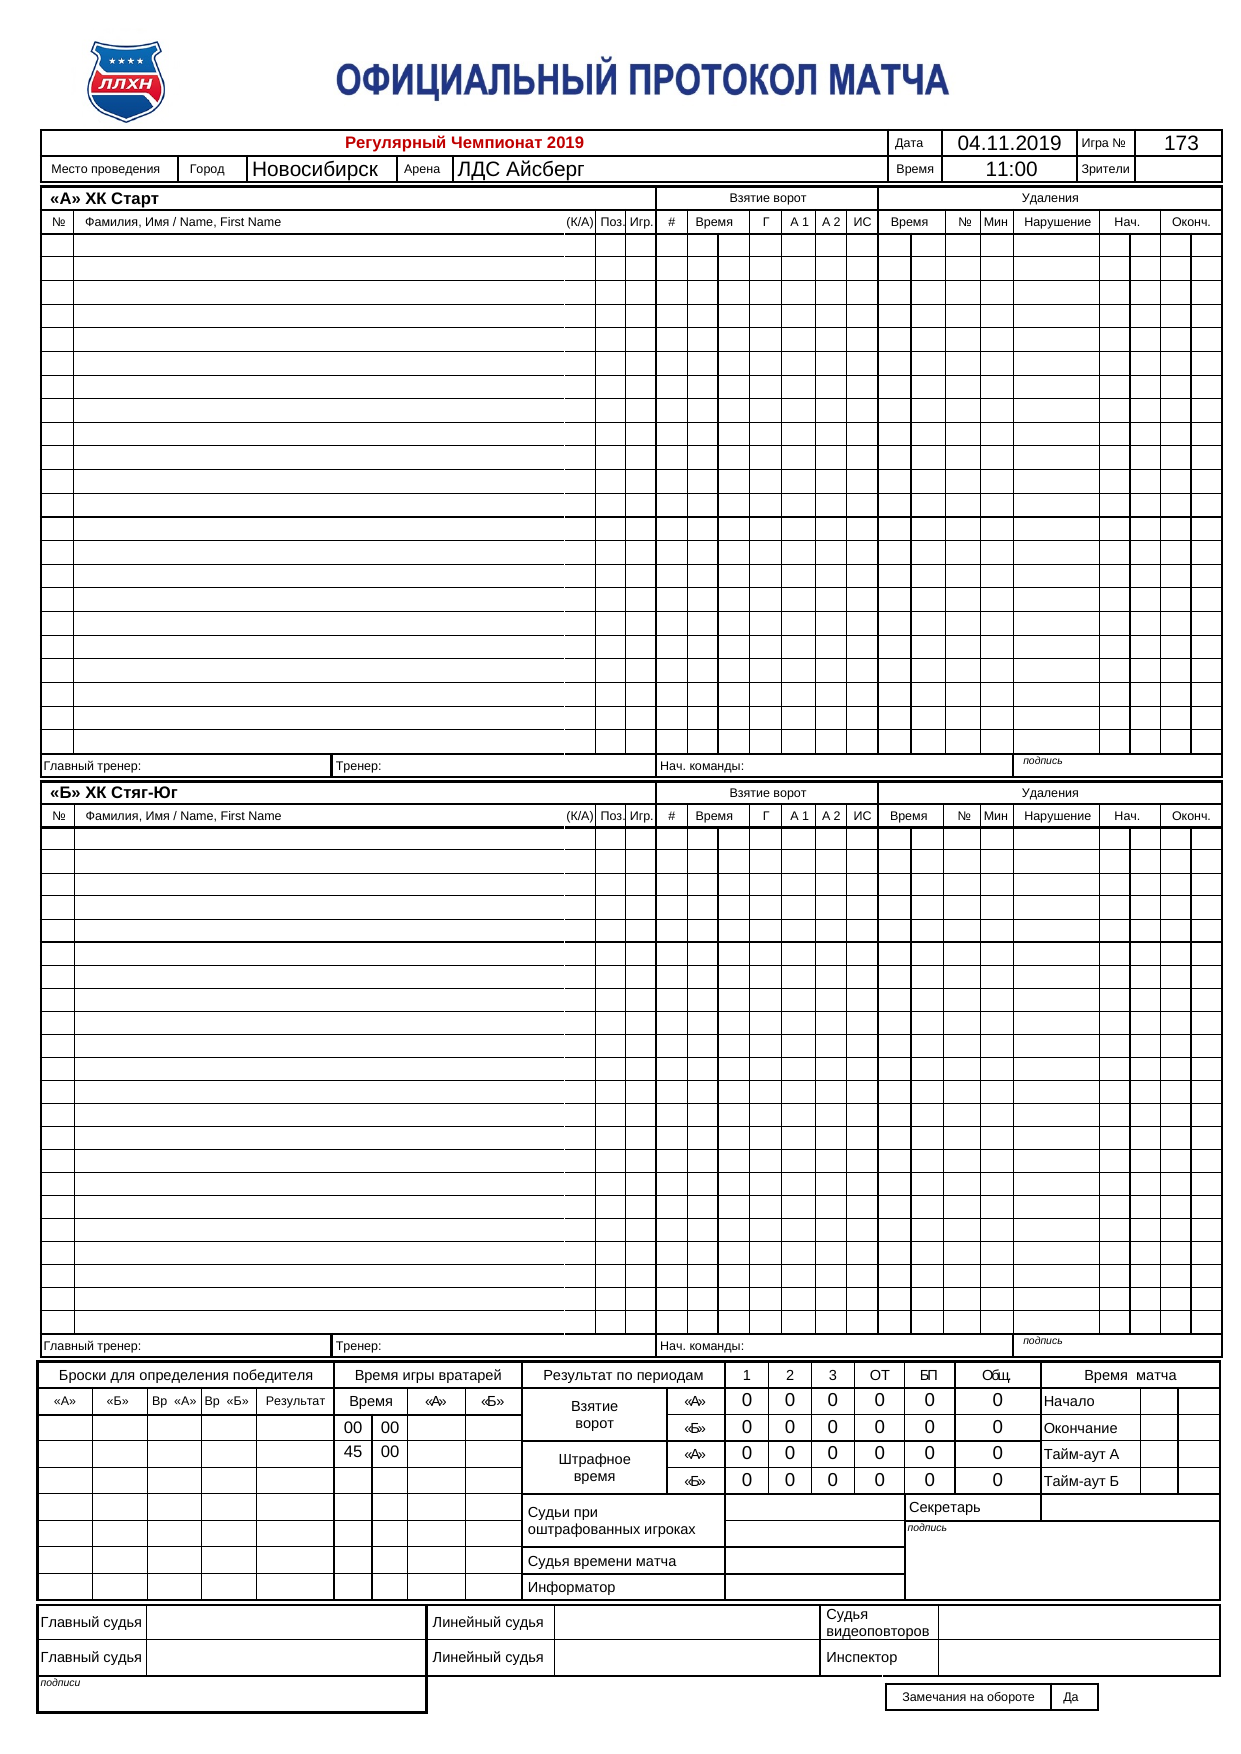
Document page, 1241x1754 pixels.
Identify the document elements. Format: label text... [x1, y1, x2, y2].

table_cell [912, 1012, 943, 1033]
table_cell [981, 829, 1013, 849]
table_cell 0 [769, 1468, 811, 1493]
table_cell [1161, 1104, 1190, 1126]
table_cell Арена [398, 157, 452, 181]
table_cell [719, 588, 749, 611]
table_cell [879, 328, 910, 351]
table_cell [555, 1640, 819, 1675]
table_cell [565, 730, 595, 753]
table_cell [596, 1196, 625, 1218]
table_cell [565, 920, 595, 941]
table_cell Зрители [1078, 157, 1134, 181]
table_cell [981, 683, 1013, 706]
table_cell [816, 943, 846, 964]
table_cell [408, 1494, 465, 1520]
table_cell [75, 1265, 564, 1287]
table_cell [847, 896, 877, 918]
table_cell [879, 1288, 910, 1310]
table_cell [74, 305, 564, 327]
table_cell [1100, 1311, 1129, 1333]
table_cell [74, 446, 564, 469]
table_cell Г [750, 211, 781, 233]
table_cell [626, 1058, 655, 1079]
table_cell [879, 612, 910, 634]
table_cell [1100, 636, 1129, 658]
table_cell [657, 281, 687, 303]
table_cell [750, 636, 781, 658]
table_cell [202, 1468, 256, 1493]
table_cell [879, 683, 910, 706]
table_cell [750, 446, 781, 469]
table_cell [981, 920, 1013, 941]
table_cell [1014, 518, 1099, 540]
table_cell Линейный судья [428, 1606, 554, 1639]
table_cell [1014, 328, 1099, 351]
table_cell [1014, 1104, 1099, 1126]
table_cell [626, 989, 655, 1011]
table_cell [750, 1012, 781, 1033]
table_cell [42, 1150, 74, 1172]
table_cell [1141, 1441, 1177, 1467]
table_cell [565, 1127, 595, 1149]
table_cell [565, 518, 595, 540]
table_cell [750, 966, 781, 987]
table_cell [1161, 328, 1190, 351]
table_cell [688, 850, 717, 872]
table_cell [981, 1012, 1013, 1033]
table_cell [626, 896, 655, 918]
table_cell Игр. [626, 211, 655, 233]
table_cell [565, 829, 595, 849]
table_cell [750, 305, 781, 327]
table_cell [596, 659, 625, 682]
table_cell [912, 565, 945, 587]
table_cell [657, 1173, 687, 1195]
table_cell [847, 1127, 877, 1149]
table_cell [688, 1311, 717, 1333]
table_cell [782, 565, 815, 587]
table_cell [1014, 966, 1099, 987]
table_cell Фамилия, Имя / Name, First Name [75, 805, 565, 826]
table_header «Б» ХК Стяг-Юг [42, 783, 655, 803]
table_cell [42, 281, 73, 303]
table_cell [1161, 1196, 1190, 1218]
table_cell [202, 1441, 256, 1467]
table_cell [750, 328, 781, 351]
table_cell [1179, 1389, 1219, 1413]
table_cell [1131, 1058, 1160, 1079]
table_cell [1014, 1265, 1099, 1287]
table_cell [847, 730, 877, 753]
table_cell [1192, 1196, 1221, 1218]
table_cell ЛДС Айсберг [454, 157, 887, 181]
table_cell (К/А) [565, 805, 595, 826]
table_cell [1161, 494, 1190, 516]
table_cell [565, 1219, 595, 1241]
table_cell [719, 1288, 749, 1310]
table_cell [565, 1265, 595, 1287]
table_cell [782, 423, 815, 445]
table_cell [373, 1521, 407, 1546]
table_cell [688, 636, 717, 658]
table_cell [565, 612, 595, 634]
table_cell [1100, 1127, 1129, 1149]
table_cell [816, 1219, 846, 1241]
table_cell [565, 235, 595, 256]
table_cell [75, 1012, 564, 1033]
table_cell [847, 1035, 877, 1057]
table_cell [657, 989, 687, 1011]
table_cell [847, 829, 877, 849]
table_cell [1131, 257, 1160, 280]
table_cell [1131, 470, 1160, 493]
table_cell [688, 1173, 717, 1195]
table_cell [912, 989, 943, 1011]
table_cell [1192, 943, 1221, 964]
table_cell «Б» [668, 1415, 724, 1440]
table_cell [1100, 494, 1129, 516]
table_cell Г [750, 805, 781, 826]
table_cell [782, 257, 815, 280]
table_cell [946, 257, 980, 280]
table_cell Нарушение [1014, 211, 1099, 233]
table_cell [688, 1242, 717, 1264]
table_cell [981, 1035, 1013, 1057]
table_cell [981, 636, 1013, 658]
table_cell [42, 1127, 74, 1149]
table_cell [816, 1081, 846, 1103]
table_cell [1131, 376, 1160, 398]
table_cell [1131, 1196, 1160, 1218]
table_cell [1100, 989, 1129, 1011]
table_cell [719, 281, 749, 303]
table_cell [981, 1219, 1013, 1241]
table_cell [816, 1173, 846, 1195]
table_cell [1131, 352, 1160, 374]
table_cell [782, 328, 815, 351]
table_cell 0 [855, 1415, 904, 1440]
table_cell [596, 989, 625, 1011]
table_cell [42, 989, 74, 1011]
table_cell [847, 1311, 877, 1333]
table_cell [42, 423, 73, 445]
table_cell [74, 636, 564, 658]
table_cell [912, 1288, 943, 1310]
table_cell [750, 399, 781, 422]
table_header Взятие ворот [657, 783, 877, 803]
table_cell [944, 1127, 980, 1149]
table_cell [688, 1219, 717, 1241]
table_cell [879, 399, 910, 422]
table_cell [847, 235, 877, 256]
table_cell [688, 565, 717, 587]
table_cell [74, 730, 564, 753]
table_cell [408, 1441, 465, 1467]
table_cell [93, 1547, 147, 1573]
table_cell [1161, 636, 1190, 658]
table_cell [626, 376, 655, 398]
table_cell [1192, 1265, 1221, 1287]
table_cell [565, 1081, 595, 1103]
table_cell «А» [408, 1389, 465, 1413]
table_cell [719, 1127, 749, 1149]
table_cell [626, 920, 655, 941]
table_cell [847, 920, 877, 941]
table_cell [688, 257, 717, 280]
table_cell Мин [981, 211, 1013, 233]
table_cell [946, 707, 980, 729]
table_cell [42, 612, 73, 634]
table_cell [782, 730, 815, 753]
table_cell [257, 1574, 333, 1599]
table_cell [750, 1219, 781, 1241]
table_cell [1192, 494, 1221, 516]
table_cell [1161, 305, 1190, 327]
table_cell [42, 659, 73, 682]
table_cell [39, 1416, 92, 1440]
table_cell [688, 446, 717, 469]
table_header 1 [726, 1363, 768, 1387]
table_cell [944, 1081, 980, 1103]
table_cell [1192, 1311, 1221, 1333]
table_cell [816, 683, 846, 706]
table_cell [750, 423, 781, 445]
table_cell Информатор [523, 1575, 724, 1599]
table_cell [1179, 1415, 1219, 1440]
table_cell [750, 518, 781, 540]
table_cell [1014, 1288, 1099, 1310]
table_cell [750, 1173, 781, 1195]
table_cell [596, 966, 625, 987]
table_cell [782, 470, 815, 493]
table_cell [688, 989, 717, 1011]
table_cell [1192, 470, 1221, 493]
table_cell [1014, 943, 1099, 964]
table_cell [847, 565, 877, 587]
table_cell [879, 1219, 910, 1241]
table_cell [816, 257, 846, 280]
table_cell [39, 1521, 92, 1546]
table_cell 0 [905, 1389, 954, 1413]
table_cell [1192, 423, 1221, 445]
table_cell [688, 1196, 717, 1218]
table_cell [1131, 966, 1160, 987]
table_cell [1161, 1288, 1190, 1310]
table_cell 00 [373, 1441, 407, 1467]
table_cell [1161, 1012, 1190, 1033]
table_cell [750, 1058, 781, 1079]
table_cell 0 [855, 1389, 904, 1413]
table_cell [981, 1058, 1013, 1079]
table_cell [719, 1104, 749, 1126]
table_cell Фамилия, Имя / Name, First Name [74, 211, 565, 233]
table_cell [782, 518, 815, 540]
table_cell «А» [668, 1389, 724, 1413]
table_cell [750, 257, 781, 280]
table_cell [1014, 565, 1099, 587]
table_cell [42, 352, 73, 374]
table_cell [946, 376, 980, 398]
table_cell [782, 494, 815, 516]
table_cell [1131, 874, 1160, 895]
table_cell [1192, 874, 1221, 895]
table_cell [1192, 352, 1221, 374]
table_cell [1014, 376, 1099, 398]
table_cell [657, 850, 687, 872]
table_cell [782, 1219, 815, 1241]
table_cell [657, 376, 687, 398]
table_cell [1100, 1219, 1129, 1241]
table_cell [1014, 707, 1099, 729]
table_cell [750, 659, 781, 682]
table_cell [912, 1196, 943, 1218]
table_cell [565, 1104, 595, 1126]
table_cell [257, 1416, 333, 1440]
table_cell [912, 1081, 943, 1103]
table_cell № [42, 805, 74, 826]
table_cell А 1 [782, 211, 815, 233]
table_cell «А» [668, 1442, 724, 1467]
table_cell [719, 896, 749, 918]
table_cell [1161, 257, 1190, 280]
table_cell [912, 446, 945, 469]
table_cell [719, 966, 749, 987]
table_cell [596, 1219, 625, 1241]
table_cell [912, 1104, 943, 1126]
table_cell Время [335, 1389, 407, 1413]
table_cell [816, 352, 846, 374]
table_cell [879, 989, 910, 1011]
table_cell [1161, 423, 1190, 445]
table_cell [1100, 1288, 1129, 1310]
table_cell [782, 966, 815, 987]
table_cell [1131, 399, 1160, 422]
table_cell [42, 850, 74, 872]
table_cell [74, 707, 564, 729]
table_cell [1192, 1012, 1221, 1033]
table_cell [944, 1242, 980, 1264]
table_cell [335, 1494, 371, 1520]
table_cell [719, 1219, 749, 1241]
table_cell 0 [726, 1415, 768, 1440]
table_cell [981, 1173, 1013, 1195]
table_cell [1014, 423, 1099, 445]
table_header Да [1052, 1685, 1097, 1709]
table_cell [782, 376, 815, 398]
table_cell 0 [812, 1442, 854, 1467]
table_cell [596, 1242, 625, 1264]
table_cell [75, 943, 564, 964]
table_cell [944, 1104, 980, 1126]
table_cell [75, 920, 564, 941]
table_cell [879, 376, 910, 398]
table_cell [1131, 1242, 1160, 1264]
table_cell [1014, 896, 1099, 918]
table_cell [1100, 707, 1129, 729]
table_cell [626, 1265, 655, 1287]
table_cell [42, 470, 73, 493]
table_cell [1192, 588, 1221, 611]
table_cell [1100, 518, 1129, 540]
table_cell [750, 470, 781, 493]
table_cell [782, 541, 815, 564]
table_cell [879, 1127, 910, 1149]
table_cell [944, 874, 980, 895]
table_cell [39, 1441, 92, 1467]
table_cell № [946, 211, 980, 233]
table_header Броски для определения победителя [39, 1363, 333, 1387]
table_cell [912, 1127, 943, 1149]
table_cell [596, 943, 625, 964]
table_cell ИС [847, 805, 877, 826]
table_cell [879, 1242, 910, 1264]
table_cell А 1 [782, 805, 815, 826]
table_cell [596, 518, 625, 540]
table_cell [74, 470, 564, 493]
table_cell Нач. команды: [657, 1335, 1012, 1356]
table_cell [750, 989, 781, 1011]
table_cell [719, 612, 749, 634]
table_cell [42, 1288, 74, 1310]
table_cell [981, 470, 1013, 493]
table_cell [946, 281, 980, 303]
table_cell [202, 1547, 256, 1573]
table_cell [1100, 896, 1129, 918]
table_cell [912, 235, 945, 256]
table_cell [565, 966, 595, 987]
table_cell [74, 518, 564, 540]
table_cell [719, 257, 749, 280]
table_cell [782, 612, 815, 634]
table_cell [1100, 1012, 1129, 1033]
table_cell [596, 896, 625, 918]
table_cell [1161, 874, 1190, 895]
table_cell [1141, 1389, 1177, 1413]
table_cell [657, 235, 687, 256]
table_cell [981, 1104, 1013, 1126]
table_cell [565, 541, 595, 564]
table_cell [596, 1173, 625, 1195]
table_cell Время [688, 805, 749, 826]
table_cell [816, 446, 846, 469]
table_cell [565, 1150, 595, 1172]
table_cell [847, 1196, 877, 1218]
table_cell [879, 352, 910, 374]
table_cell [847, 1173, 877, 1195]
table_cell [1192, 636, 1221, 658]
table_cell [657, 1104, 687, 1126]
table_cell [626, 328, 655, 351]
table_cell [335, 1521, 371, 1546]
table_cell [657, 730, 687, 753]
table_cell [1192, 305, 1221, 327]
table_cell [816, 565, 846, 587]
table_cell [719, 850, 749, 872]
table_cell [466, 1494, 521, 1520]
table_cell [847, 305, 877, 327]
table_cell [75, 1127, 564, 1149]
table_cell [719, 376, 749, 398]
table_cell [879, 874, 910, 895]
table_cell 0 [769, 1389, 811, 1413]
table_cell [657, 1035, 687, 1057]
table_cell [719, 920, 749, 941]
table_cell [596, 1104, 625, 1126]
table_cell [335, 1468, 371, 1493]
table_cell [1100, 1173, 1129, 1195]
table_cell [688, 1265, 717, 1287]
table_cell Нач. команды: [657, 755, 1012, 776]
table_cell [981, 588, 1013, 611]
table_cell [981, 257, 1013, 280]
table_cell [879, 470, 910, 493]
table_cell [626, 1104, 655, 1126]
table_cell [626, 446, 655, 469]
table_cell [879, 966, 910, 987]
table_cell [750, 1265, 781, 1287]
table_cell [657, 966, 687, 987]
table_cell [1192, 518, 1221, 540]
table_cell [1192, 281, 1221, 303]
table_cell [750, 1035, 781, 1057]
table_cell [912, 1242, 943, 1264]
table_cell [657, 1219, 687, 1241]
table_cell [75, 1242, 564, 1264]
table_cell [782, 1288, 815, 1310]
table_cell [847, 1150, 877, 1172]
table_cell [466, 1416, 521, 1440]
table_cell [750, 1127, 781, 1149]
table_cell [565, 1242, 595, 1264]
table_cell [75, 850, 564, 872]
table_cell [1161, 446, 1190, 469]
table_cell [74, 399, 564, 422]
table_cell [1161, 235, 1190, 256]
table_cell [596, 328, 625, 351]
table_cell [657, 829, 687, 849]
table_cell [466, 1574, 521, 1599]
table_cell [1131, 850, 1160, 872]
table_cell [626, 612, 655, 634]
table_cell [816, 989, 846, 1011]
table_cell [1131, 943, 1160, 964]
table_cell [1192, 257, 1221, 280]
table_cell Штрафное время [523, 1442, 666, 1493]
table_cell [1014, 1150, 1099, 1172]
table_cell [565, 399, 595, 422]
table_cell [42, 920, 74, 941]
table_cell [565, 683, 595, 706]
table_cell [93, 1468, 147, 1493]
table_cell 00 [335, 1416, 371, 1440]
table_cell [719, 1081, 749, 1103]
table_cell 0 [855, 1442, 904, 1467]
table_cell [1131, 281, 1160, 303]
table_cell [847, 874, 877, 895]
table_cell [1131, 1288, 1160, 1310]
table_cell [912, 829, 943, 849]
table_cell [688, 707, 717, 729]
table_cell А 2 [816, 805, 846, 826]
table_cell [816, 518, 846, 540]
table_cell «А» [39, 1389, 92, 1413]
table_cell [1100, 446, 1129, 469]
table_cell [202, 1521, 256, 1546]
table_cell [782, 1265, 815, 1287]
table_cell [750, 1104, 781, 1126]
table_cell [1161, 470, 1190, 493]
table_cell [1014, 920, 1099, 941]
table_cell [1100, 1035, 1129, 1057]
table_cell [1161, 376, 1190, 398]
table_header 04.11.2019 [943, 131, 1076, 155]
table_cell [1100, 399, 1129, 422]
table_cell [879, 1104, 910, 1126]
table_cell [466, 1441, 521, 1467]
table_cell [1100, 829, 1129, 849]
table_cell [1014, 352, 1099, 374]
table_cell [1100, 352, 1129, 374]
table_cell [816, 470, 846, 493]
table_cell [688, 281, 717, 303]
table_cell [726, 1575, 904, 1599]
table_cell [944, 1012, 980, 1033]
table_cell [688, 829, 717, 849]
table_cell [42, 966, 74, 987]
table_cell [373, 1494, 407, 1520]
table_cell [847, 1265, 877, 1287]
table_cell [626, 829, 655, 849]
table_cell [42, 494, 73, 516]
table_cell [981, 966, 1013, 987]
table_cell [1161, 1035, 1190, 1057]
table_cell Мин [981, 805, 1013, 826]
table_cell [75, 1173, 564, 1195]
table_cell [782, 1242, 815, 1264]
table_cell [1100, 1242, 1129, 1264]
table_cell [1131, 1012, 1160, 1033]
table_cell [1161, 1173, 1190, 1195]
table_cell [688, 920, 717, 941]
table_cell [719, 1035, 749, 1057]
table_cell [816, 612, 846, 634]
table_cell [565, 1288, 595, 1310]
table_cell [981, 989, 1013, 1011]
table_cell [74, 352, 564, 374]
table_cell [688, 1288, 717, 1310]
table_cell [946, 352, 980, 374]
table_cell Результат [257, 1389, 333, 1413]
table_cell [596, 1012, 625, 1033]
table_cell [42, 1242, 74, 1264]
table_cell [596, 541, 625, 564]
table_cell [816, 966, 846, 987]
table_cell [1161, 1265, 1190, 1287]
table_cell 0 [726, 1389, 768, 1413]
table_cell [596, 683, 625, 706]
table_cell [408, 1547, 465, 1573]
table_cell [719, 874, 749, 895]
table_cell [1014, 588, 1099, 611]
table_cell [981, 730, 1013, 753]
table_cell [657, 423, 687, 445]
table_cell [657, 1265, 687, 1287]
table_cell [879, 943, 910, 964]
table_cell [565, 305, 595, 327]
table_cell [912, 850, 943, 872]
table_cell [1131, 588, 1160, 611]
table_cell [719, 1265, 749, 1287]
table_cell [1161, 943, 1190, 964]
table_cell [93, 1574, 147, 1599]
table_cell [981, 446, 1013, 469]
table_cell [912, 494, 945, 516]
table_cell [148, 1494, 201, 1520]
table_cell [879, 896, 910, 918]
table_cell [981, 707, 1013, 729]
table_cell [596, 423, 625, 445]
table_cell [688, 1035, 717, 1057]
table_cell [373, 1574, 407, 1599]
table_cell 0 [726, 1468, 768, 1493]
table_cell [946, 423, 980, 445]
table_cell [847, 1288, 877, 1310]
table_cell [719, 235, 749, 256]
table_cell [847, 588, 877, 611]
table_cell [1014, 989, 1099, 1011]
table_cell [782, 659, 815, 682]
table_cell [626, 730, 655, 753]
table_cell [1131, 920, 1160, 941]
table_cell [657, 659, 687, 682]
table_cell [626, 1196, 655, 1218]
table_cell [148, 1468, 201, 1493]
table_cell [750, 920, 781, 941]
table_cell подпись [906, 1522, 1219, 1599]
table_cell [74, 565, 564, 587]
table_cell [816, 423, 846, 445]
table_cell [719, 446, 749, 469]
table_cell [596, 636, 625, 658]
table_cell [688, 518, 717, 540]
table_cell [688, 376, 717, 398]
table_cell [1161, 920, 1190, 941]
table_cell [42, 874, 74, 895]
table_cell [912, 1150, 943, 1172]
table_cell [912, 281, 945, 303]
table_cell [944, 920, 980, 941]
table_cell [657, 1150, 687, 1172]
table_cell [912, 874, 943, 895]
table_header Результат по периодам [523, 1363, 724, 1387]
table_cell [596, 707, 625, 729]
table_header Время матча [1042, 1363, 1219, 1387]
table_cell [944, 966, 980, 987]
table_cell [726, 1495, 904, 1520]
table_cell [782, 943, 815, 964]
table_cell [657, 1012, 687, 1033]
table_cell [408, 1416, 465, 1440]
table_cell [847, 943, 877, 964]
table_cell [750, 352, 781, 374]
table_cell [1014, 874, 1099, 895]
table_cell [466, 1521, 521, 1546]
table_cell [1014, 281, 1099, 303]
table_cell (К/А) [565, 211, 595, 233]
table_cell [565, 423, 595, 445]
table_header 2 [769, 1363, 811, 1387]
table_cell [148, 1441, 201, 1467]
table_cell [981, 541, 1013, 564]
table_cell [981, 659, 1013, 682]
table_cell [42, 636, 73, 658]
table_cell [373, 1468, 407, 1493]
table_cell [879, 1058, 910, 1079]
table_cell [596, 281, 625, 303]
table_cell [93, 1521, 147, 1546]
table_cell [688, 470, 717, 493]
table_cell [782, 683, 815, 706]
table_cell [816, 305, 846, 327]
table_cell [626, 1035, 655, 1057]
table_cell [1131, 494, 1160, 516]
table_cell [1192, 328, 1221, 351]
table_cell [719, 352, 749, 374]
table_cell [719, 305, 749, 327]
table_cell [981, 1265, 1013, 1287]
table_cell [1161, 829, 1190, 849]
table_cell [74, 328, 564, 351]
table_cell [1100, 305, 1129, 327]
table_cell [816, 659, 846, 682]
table_cell [626, 257, 655, 280]
table_cell [750, 1288, 781, 1310]
table_cell [719, 829, 749, 849]
table_cell [816, 1012, 846, 1033]
table_cell [688, 1081, 717, 1103]
table_cell [847, 399, 877, 422]
table_cell [782, 1081, 815, 1103]
table_cell [657, 874, 687, 895]
table_cell [596, 352, 625, 374]
table_cell [847, 257, 877, 280]
table_cell [912, 730, 945, 753]
table_cell [626, 1150, 655, 1172]
table_cell [1192, 612, 1221, 634]
table_header Дата [889, 131, 941, 155]
table_cell подпись [1014, 1335, 1221, 1356]
picture [5, 28, 1179, 129]
table_cell [1100, 257, 1129, 280]
table_cell [1179, 1468, 1219, 1493]
table_cell [688, 683, 717, 706]
table_cell [335, 1574, 371, 1599]
table_cell [39, 1574, 92, 1599]
table_cell 0 [769, 1415, 811, 1440]
table_cell [565, 636, 595, 658]
table_cell «Б » [466, 1389, 521, 1413]
table_cell [626, 1173, 655, 1195]
table_cell [879, 920, 910, 941]
table_cell [1161, 541, 1190, 564]
table_cell [879, 1035, 910, 1057]
table_cell [1100, 235, 1129, 256]
table_cell [879, 1311, 910, 1333]
table_cell [750, 1081, 781, 1103]
table_cell [719, 707, 749, 729]
table_cell [946, 730, 980, 753]
table_cell [782, 281, 815, 303]
table_header Замечания на обороте [887, 1685, 1050, 1709]
table_cell [39, 1494, 92, 1520]
table_cell [816, 328, 846, 351]
table_cell [657, 588, 687, 611]
table_cell [565, 352, 595, 374]
table_cell [565, 470, 595, 493]
table_cell Время [889, 157, 941, 181]
table_cell [816, 1104, 846, 1126]
table_cell [42, 541, 73, 564]
table_cell [1192, 235, 1221, 256]
table_cell 0 [905, 1415, 954, 1440]
table_cell [596, 305, 625, 327]
table_cell [981, 423, 1013, 445]
table_cell [816, 1035, 846, 1057]
table_cell [1131, 707, 1160, 729]
table_cell [912, 257, 945, 280]
table_cell [1131, 423, 1160, 445]
table_cell [42, 829, 74, 849]
table_cell [688, 399, 717, 422]
table_cell [626, 1242, 655, 1264]
table_cell [1131, 328, 1160, 351]
table_cell [719, 730, 749, 753]
table_cell [75, 874, 564, 895]
table_cell [626, 305, 655, 327]
table_cell [657, 612, 687, 634]
table_cell [782, 829, 815, 849]
table_cell [847, 612, 877, 634]
table_cell [1014, 446, 1099, 469]
table_cell [981, 305, 1013, 327]
table_cell [981, 235, 1013, 256]
table_cell [879, 588, 910, 611]
table_cell 0 [812, 1389, 854, 1413]
table_cell [879, 659, 910, 682]
table_cell [626, 281, 655, 303]
table_cell [626, 494, 655, 516]
table_cell [719, 470, 749, 493]
table_cell [981, 399, 1013, 422]
table_cell [912, 1219, 943, 1241]
table_cell [879, 565, 910, 587]
table_cell [42, 730, 73, 753]
table_cell [75, 1150, 564, 1172]
table_cell [816, 1288, 846, 1310]
table_cell [74, 376, 564, 398]
table_cell [596, 1150, 625, 1172]
table_cell [657, 470, 687, 493]
table_cell [981, 352, 1013, 374]
table_cell [1192, 966, 1221, 987]
table_cell [847, 966, 877, 987]
table_cell [75, 829, 564, 849]
table_cell [1131, 565, 1160, 587]
table_cell [688, 541, 717, 564]
table_cell [1014, 683, 1099, 706]
table_cell [657, 943, 687, 964]
table_cell [257, 1521, 333, 1546]
table_cell 0 [769, 1442, 811, 1467]
table_cell [944, 1265, 980, 1287]
table_cell 45 [335, 1441, 371, 1467]
table_cell [565, 257, 595, 280]
table_cell [74, 494, 564, 516]
table_cell [596, 588, 625, 611]
table_cell [1100, 850, 1129, 872]
table_cell [1161, 683, 1190, 706]
table_cell [75, 1104, 564, 1126]
table_cell Поз. [596, 211, 625, 233]
table_cell [750, 565, 781, 587]
table_cell [782, 1035, 815, 1057]
table_cell [719, 494, 749, 516]
table_cell [147, 1606, 425, 1639]
table_cell [1014, 541, 1099, 564]
table_cell [1131, 659, 1160, 682]
table_cell [944, 1058, 980, 1079]
table_cell [1192, 446, 1221, 469]
table_cell [1192, 989, 1221, 1011]
table_cell [719, 328, 749, 351]
table_cell [596, 1035, 625, 1057]
table_cell [257, 1441, 333, 1467]
table_cell [626, 1311, 655, 1333]
table_cell [657, 1127, 687, 1149]
table_cell [912, 659, 945, 682]
table_cell [782, 588, 815, 611]
table_cell [750, 874, 781, 895]
table_cell [596, 850, 625, 872]
table_cell [596, 1058, 625, 1079]
table_cell [39, 1547, 92, 1573]
table_cell [1131, 612, 1160, 634]
table_cell [565, 659, 595, 682]
table_cell [1161, 989, 1190, 1011]
table_cell [596, 376, 625, 398]
table_cell [912, 1035, 943, 1057]
table_cell [1100, 1081, 1129, 1103]
table_cell [847, 518, 877, 540]
table_cell 0 [855, 1468, 904, 1493]
table_cell [596, 565, 625, 587]
table_cell [657, 896, 687, 918]
table_cell [946, 636, 980, 658]
table_cell [42, 1104, 74, 1126]
table_cell [626, 423, 655, 445]
table_cell 0 [956, 1442, 1040, 1467]
table_cell [847, 1081, 877, 1103]
table_cell [148, 1574, 201, 1599]
table_cell [626, 636, 655, 658]
table_cell [42, 1012, 74, 1033]
table_cell [946, 565, 980, 587]
table_cell [626, 399, 655, 422]
table_cell [946, 612, 980, 634]
table_cell [688, 1127, 717, 1149]
table_cell [657, 1058, 687, 1079]
table_cell [1100, 1058, 1129, 1079]
table_cell № [944, 805, 980, 826]
table_cell [847, 494, 877, 516]
table_cell [626, 659, 655, 682]
table_cell [944, 850, 980, 872]
table_cell [1192, 1288, 1221, 1310]
table_cell [565, 1035, 595, 1057]
table_cell № [42, 211, 73, 233]
table_cell [596, 1288, 625, 1310]
table_cell Вр «А» [148, 1389, 201, 1413]
table_cell [1131, 1311, 1160, 1333]
table_cell Линейный судья [428, 1640, 554, 1675]
table_cell [626, 1012, 655, 1033]
table_cell [1014, 1196, 1099, 1218]
table_cell [42, 1035, 74, 1057]
table_cell [912, 943, 943, 964]
table_cell [565, 446, 595, 469]
table_cell [912, 352, 945, 374]
table_cell [42, 896, 74, 918]
table_cell [719, 1311, 749, 1333]
table_cell [565, 850, 595, 872]
table_cell «Б» [93, 1389, 147, 1413]
table_cell Время [879, 805, 943, 826]
table_cell [626, 850, 655, 872]
table_cell [912, 966, 943, 987]
table_cell [93, 1416, 147, 1440]
table_cell [657, 328, 687, 351]
table_cell [847, 707, 877, 729]
table_cell [1131, 1127, 1160, 1149]
table_cell [719, 659, 749, 682]
table_cell [688, 659, 717, 682]
table_cell [657, 257, 687, 280]
table_cell [596, 1081, 625, 1103]
table_cell [912, 376, 945, 398]
table_cell [626, 518, 655, 540]
table_cell [565, 1196, 595, 1218]
table_cell [879, 730, 910, 753]
table_cell [75, 1196, 564, 1218]
table_cell [750, 376, 781, 398]
table_cell [565, 376, 595, 398]
table_cell [816, 636, 846, 658]
table_cell [626, 1127, 655, 1149]
table_cell [39, 1468, 92, 1493]
table_cell [879, 235, 910, 256]
table_cell [688, 730, 717, 753]
table_cell [1192, 376, 1221, 398]
table_cell [879, 1081, 910, 1103]
table_cell [946, 518, 980, 540]
table_cell [719, 518, 749, 540]
table_cell [657, 1288, 687, 1310]
table_cell [879, 257, 910, 280]
table_cell [883, 1677, 1220, 1681]
table_cell [626, 1219, 655, 1241]
table_cell Оконч. [1161, 805, 1221, 826]
table_cell [1161, 352, 1190, 374]
table_cell [816, 1242, 846, 1264]
table_cell [816, 829, 846, 849]
table_cell [93, 1494, 147, 1520]
table_cell 11:00 [943, 157, 1076, 181]
table_cell [596, 920, 625, 941]
table_cell [1014, 1219, 1099, 1241]
table_cell [1014, 1012, 1099, 1033]
table_cell [202, 1574, 256, 1599]
table_cell [688, 588, 717, 611]
table_cell [626, 966, 655, 987]
table_cell [1014, 1242, 1099, 1264]
table_header Взятие ворот [657, 188, 877, 209]
table_cell [719, 989, 749, 1011]
table_cell [1100, 612, 1129, 634]
table_cell [1100, 659, 1129, 682]
table_cell [912, 1058, 943, 1079]
table_cell [657, 541, 687, 564]
table_cell [1014, 494, 1099, 516]
table_cell [782, 850, 815, 872]
table_cell [1161, 850, 1190, 872]
table_cell [981, 612, 1013, 634]
table_cell [816, 1058, 846, 1079]
table_cell [466, 1468, 521, 1493]
table_cell [408, 1468, 465, 1493]
table_cell [782, 446, 815, 469]
table_cell [657, 1081, 687, 1103]
table_cell [719, 1196, 749, 1218]
table_cell [816, 707, 846, 729]
table_cell [1192, 399, 1221, 422]
table_cell [565, 874, 595, 895]
table_cell [1100, 470, 1129, 493]
table_cell [847, 470, 877, 493]
table_cell [847, 850, 877, 872]
table_cell 0 [905, 1468, 954, 1493]
table_cell [596, 399, 625, 422]
table_cell [944, 1150, 980, 1172]
table_cell [1131, 541, 1160, 564]
table_cell [750, 896, 781, 918]
table_cell [1014, 1058, 1099, 1079]
table_cell [596, 470, 625, 493]
table_cell [816, 1265, 846, 1287]
table_cell [750, 943, 781, 964]
table_cell [944, 1173, 980, 1195]
table_cell [719, 1150, 749, 1172]
table_cell [879, 281, 910, 303]
table_header Регулярный Чемпионат 2019 [42, 131, 887, 155]
table_cell [946, 305, 980, 327]
table_cell [373, 1547, 407, 1573]
table_cell 00 [373, 1416, 407, 1440]
table_cell [816, 235, 846, 256]
table_cell [565, 989, 595, 1011]
table_cell [74, 235, 564, 256]
table_cell # [657, 211, 687, 233]
table_cell [816, 1150, 846, 1172]
table_cell [816, 1311, 846, 1333]
table_cell А 2 [816, 211, 846, 233]
table_cell [626, 1288, 655, 1310]
table_cell [719, 943, 749, 964]
table_cell [1161, 1127, 1190, 1149]
table_cell [93, 1441, 147, 1467]
table_cell [750, 1242, 781, 1264]
table_cell [596, 612, 625, 634]
table_cell [847, 281, 877, 303]
table_cell [148, 1547, 201, 1573]
table_header Удаления [879, 783, 1221, 803]
table_cell [981, 565, 1013, 587]
table_cell [42, 683, 73, 706]
table_cell [981, 850, 1013, 872]
table_cell [782, 1311, 815, 1333]
table_cell [782, 707, 815, 729]
table_cell [879, 541, 910, 564]
table_cell [1131, 1219, 1160, 1241]
table_cell [944, 943, 980, 964]
table_cell Время [879, 211, 945, 233]
table_cell [816, 281, 846, 303]
table_cell [626, 470, 655, 493]
table_cell [1192, 920, 1221, 941]
table_cell [1192, 659, 1221, 682]
table_cell [565, 1311, 595, 1333]
table_cell [42, 1196, 74, 1218]
table_cell [1161, 966, 1190, 987]
table_cell [847, 636, 877, 658]
table_cell [816, 376, 846, 398]
table_cell [1192, 896, 1221, 918]
table_cell [879, 829, 910, 849]
table_cell [847, 352, 877, 374]
table_cell [816, 399, 846, 422]
table_cell [981, 1242, 1013, 1264]
table_cell Судьи при оштрафованных игроках [523, 1495, 724, 1546]
table_cell [782, 352, 815, 374]
table_cell [1014, 1035, 1099, 1057]
table_cell [816, 1196, 846, 1218]
table_cell [782, 1196, 815, 1218]
table_cell [1192, 683, 1221, 706]
table_cell [1192, 730, 1221, 753]
table_cell [657, 920, 687, 941]
table_cell Место проведения [42, 157, 177, 181]
table_cell [74, 423, 564, 445]
table_cell [75, 1035, 564, 1057]
table_cell [847, 1219, 877, 1241]
table_cell Оконч. [1161, 211, 1221, 233]
table_cell [1100, 1265, 1129, 1287]
table_cell Нач. [1100, 805, 1160, 826]
table_cell [981, 281, 1013, 303]
table_cell [1136, 157, 1221, 181]
table_cell [847, 1012, 877, 1033]
table_cell [1131, 829, 1160, 849]
table_cell [719, 1012, 749, 1033]
table_cell [596, 257, 625, 280]
table_cell [1100, 541, 1129, 564]
table_cell [596, 1127, 625, 1149]
table_cell [42, 1219, 74, 1241]
table_cell [596, 235, 625, 256]
table_cell [75, 1058, 564, 1079]
table_cell [565, 494, 595, 516]
table_cell [750, 1311, 781, 1333]
table_cell [879, 1150, 910, 1172]
table_cell [42, 446, 73, 469]
table_cell [1100, 423, 1129, 445]
table_cell [257, 1494, 333, 1520]
table_cell [75, 1311, 564, 1333]
table_cell [944, 1219, 980, 1241]
table_cell [626, 683, 655, 706]
table_cell [42, 399, 73, 422]
table_cell [847, 1242, 877, 1264]
table_cell [1161, 1058, 1190, 1079]
table_cell [1161, 612, 1190, 634]
table_cell [944, 989, 980, 1011]
table_cell [1131, 518, 1160, 540]
table_cell [42, 588, 73, 611]
table_cell [816, 730, 846, 753]
table_cell [565, 588, 595, 611]
table_cell # [657, 805, 687, 826]
table_cell [688, 1104, 717, 1126]
table_cell [1014, 1173, 1099, 1195]
table_cell [750, 829, 781, 849]
table_cell Тайм-аут Б [1042, 1468, 1140, 1493]
table_cell [912, 399, 945, 422]
table_cell [750, 588, 781, 611]
table_cell [42, 1081, 74, 1103]
table_cell [782, 1012, 815, 1033]
table_cell [565, 707, 595, 729]
table_cell [74, 588, 564, 611]
table_cell Начало [1042, 1389, 1140, 1413]
table_cell [74, 683, 564, 706]
table_cell [626, 235, 655, 256]
table_cell [335, 1547, 371, 1573]
table_cell [750, 235, 781, 256]
table_cell [879, 1196, 910, 1218]
table_cell Тренер: [333, 755, 655, 776]
table_cell [1100, 1104, 1129, 1126]
table_cell [1100, 966, 1129, 987]
table_cell [42, 707, 73, 729]
table_cell [912, 423, 945, 445]
table_cell [688, 874, 717, 895]
table_cell [657, 683, 687, 706]
table_cell [688, 328, 717, 351]
table_cell [42, 565, 73, 587]
table_cell [879, 1012, 910, 1033]
table_cell [1192, 829, 1221, 849]
table_cell [946, 659, 980, 682]
table_cell [657, 446, 687, 469]
table_cell [688, 896, 717, 918]
table_header Время игры вратарей [335, 1363, 521, 1387]
table_header Удаления [879, 188, 1221, 209]
table_cell [946, 541, 980, 564]
table_cell [1192, 1081, 1221, 1103]
table_cell 0 [726, 1442, 768, 1467]
table_cell [688, 1012, 717, 1033]
table_cell [981, 494, 1013, 516]
table_cell [847, 683, 877, 706]
table_cell [1100, 1196, 1129, 1218]
table_cell [726, 1548, 904, 1573]
table_cell [202, 1494, 256, 1520]
table_cell 0 [905, 1442, 954, 1467]
table_cell [688, 943, 717, 964]
table_cell [1100, 376, 1129, 398]
table_cell [912, 896, 943, 918]
table_cell Нач. [1100, 211, 1160, 233]
table_cell [981, 874, 1013, 895]
table_cell [626, 874, 655, 895]
table_cell [912, 1265, 943, 1287]
table_cell [688, 352, 717, 374]
table_cell [626, 352, 655, 374]
table_cell [1161, 1242, 1190, 1264]
table_cell [847, 376, 877, 398]
table_cell [1161, 1150, 1190, 1172]
table_cell [816, 850, 846, 872]
table_cell [1014, 257, 1099, 280]
table_cell [1161, 565, 1190, 587]
table_cell Вр «Б» [202, 1389, 256, 1413]
table_cell [1131, 305, 1160, 327]
table_cell [782, 305, 815, 327]
table_cell [944, 1311, 980, 1333]
table_cell [596, 730, 625, 753]
table_cell ИС [847, 211, 877, 233]
table_cell [565, 943, 595, 964]
table_cell [944, 1035, 980, 1057]
table_cell Тренер: [333, 1335, 655, 1356]
table_cell [1014, 829, 1099, 849]
table_cell [981, 376, 1013, 398]
table_cell [1192, 541, 1221, 564]
table_cell [912, 588, 945, 611]
table_cell [1161, 707, 1190, 729]
table_cell [946, 683, 980, 706]
table_cell [939, 1640, 1219, 1675]
table_cell [1192, 1242, 1221, 1264]
table_header 3 [812, 1363, 854, 1387]
table_cell [750, 1150, 781, 1172]
table_cell [719, 636, 749, 658]
table_cell [816, 541, 846, 564]
table_cell [1131, 1150, 1160, 1172]
table_cell [1192, 1150, 1221, 1172]
table_cell «Б» [668, 1468, 724, 1493]
table_cell [847, 328, 877, 351]
table_cell [946, 399, 980, 422]
table_cell [1161, 659, 1190, 682]
table_cell [1131, 1104, 1160, 1126]
table_cell [42, 376, 73, 398]
table_cell [912, 470, 945, 493]
table_cell [1014, 1127, 1099, 1149]
table_cell [657, 565, 687, 587]
table_cell [939, 1606, 1219, 1639]
table_cell [1100, 328, 1129, 351]
table_cell [912, 305, 945, 327]
table_cell [847, 423, 877, 445]
table_cell [719, 1058, 749, 1079]
table_cell [1161, 281, 1190, 303]
table_cell [1141, 1415, 1177, 1440]
table_cell 0 [956, 1389, 1040, 1413]
table_cell [42, 518, 73, 540]
table_cell [1161, 896, 1190, 918]
table_cell [657, 518, 687, 540]
table_cell [1141, 1468, 1177, 1493]
table_cell [944, 829, 980, 849]
table_cell [74, 612, 564, 634]
table_cell [719, 1242, 749, 1264]
table_cell [1131, 683, 1160, 706]
table_cell [782, 1173, 815, 1195]
table_cell [408, 1521, 465, 1546]
table_cell [816, 874, 846, 895]
table_cell [75, 1288, 564, 1310]
table_header Общ. [956, 1363, 1040, 1387]
table_cell [42, 257, 73, 280]
table_cell [719, 683, 749, 706]
table_cell [750, 494, 781, 516]
table_cell [148, 1521, 201, 1546]
table_cell [879, 707, 910, 729]
table_cell [981, 943, 1013, 964]
table_cell [1161, 730, 1190, 753]
table_cell Главный тренер: [42, 755, 330, 776]
table_cell [750, 683, 781, 706]
table_cell [1100, 943, 1129, 964]
table_cell [466, 1547, 521, 1573]
table_cell [1161, 588, 1190, 611]
table_cell [981, 328, 1013, 351]
table_cell [1192, 1104, 1221, 1126]
table_cell [42, 1058, 74, 1079]
table_cell [1131, 1265, 1160, 1287]
table_cell [719, 541, 749, 564]
table_cell [847, 989, 877, 1011]
table_cell [879, 423, 910, 445]
table_cell [750, 281, 781, 303]
table_cell [657, 1242, 687, 1264]
table_cell [1131, 989, 1160, 1011]
table_cell [782, 920, 815, 941]
table_cell [688, 235, 717, 256]
table_cell [879, 446, 910, 469]
table_cell [688, 966, 717, 987]
table_cell [1014, 730, 1099, 753]
table_cell [657, 305, 687, 327]
table_cell [657, 1311, 687, 1333]
table_cell [981, 1196, 1013, 1218]
table_cell [1161, 1311, 1190, 1333]
table_cell [1099, 1682, 1220, 1711]
table_cell [1192, 1173, 1221, 1195]
table_cell [944, 1196, 980, 1218]
table_cell [912, 518, 945, 540]
table_cell [74, 257, 564, 280]
table_cell [1014, 235, 1099, 256]
table_cell [719, 423, 749, 445]
table_cell [1192, 1219, 1221, 1241]
table_cell Инспектор [821, 1640, 938, 1675]
table_cell [912, 1311, 943, 1333]
table_cell [782, 636, 815, 658]
table_cell [1100, 874, 1129, 895]
table_cell [565, 328, 595, 351]
table_cell [946, 235, 980, 256]
table_cell [946, 328, 980, 351]
table_cell Город [179, 157, 246, 181]
table_cell [596, 829, 625, 849]
table_cell [555, 1606, 819, 1639]
table_cell [981, 1150, 1013, 1172]
table_cell [75, 966, 564, 987]
table_cell подпись [1014, 755, 1221, 776]
table_cell [1161, 518, 1190, 540]
table_cell [42, 943, 74, 964]
table_cell [596, 874, 625, 895]
table_cell [912, 707, 945, 729]
table_cell [1131, 235, 1160, 256]
table_cell [946, 446, 980, 469]
table_cell [1014, 636, 1099, 658]
table_cell [626, 588, 655, 611]
table_cell [1100, 730, 1129, 753]
table_cell [428, 1677, 882, 1711]
table_cell [944, 896, 980, 918]
table_cell [42, 305, 73, 327]
table_cell [1131, 636, 1160, 658]
table_cell [782, 989, 815, 1011]
table_cell [1100, 281, 1129, 303]
table_cell [726, 1521, 904, 1546]
table_cell [1161, 1081, 1190, 1103]
table_cell [148, 1416, 201, 1440]
table_cell [257, 1468, 333, 1493]
table_cell [1192, 707, 1221, 729]
table_cell 0 [812, 1468, 854, 1493]
table_cell [657, 636, 687, 658]
table_cell [1131, 1035, 1160, 1057]
table_cell [750, 1196, 781, 1218]
table_cell [1014, 470, 1099, 493]
table_cell [816, 920, 846, 941]
table_cell [879, 1265, 910, 1287]
table_cell [565, 1058, 595, 1079]
table_cell [74, 541, 564, 564]
table_header 173 [1136, 131, 1221, 155]
table_cell [42, 1173, 74, 1195]
table_cell [75, 1081, 564, 1103]
table_cell Взятие ворот [523, 1389, 666, 1440]
table_cell [626, 541, 655, 564]
table_cell [596, 446, 625, 469]
table_cell [1131, 1081, 1160, 1103]
table_cell Время [688, 211, 749, 233]
table_cell подписи [39, 1677, 425, 1711]
table_cell [782, 896, 815, 918]
table_cell [847, 1104, 877, 1126]
table_cell [879, 494, 910, 516]
table_cell [750, 707, 781, 729]
table_cell [782, 1127, 815, 1149]
table_cell [657, 1196, 687, 1218]
table_cell Судья времени матча [523, 1548, 724, 1573]
table_cell [1192, 1035, 1221, 1057]
table_cell [782, 235, 815, 256]
table_cell [688, 612, 717, 634]
table_cell [1192, 565, 1221, 587]
table_cell [719, 1173, 749, 1195]
table_cell [879, 305, 910, 327]
table_cell [657, 352, 687, 374]
table_cell [1192, 850, 1221, 872]
table_cell [782, 399, 815, 422]
table_cell [1179, 1441, 1219, 1467]
table_cell [596, 494, 625, 516]
table_cell [912, 328, 945, 351]
table_cell [74, 281, 564, 303]
table_cell [565, 896, 595, 918]
table_cell [1131, 1173, 1160, 1195]
table_cell [1042, 1495, 1219, 1520]
table_cell [816, 588, 846, 611]
table_cell [75, 989, 564, 1011]
table_cell [879, 636, 910, 658]
table_cell [981, 1288, 1013, 1310]
table_cell [626, 565, 655, 587]
table_cell [596, 1265, 625, 1287]
table_cell [1100, 588, 1129, 611]
table_cell [1192, 1127, 1221, 1149]
table_cell Новосибирск [248, 157, 396, 181]
table_cell [1131, 446, 1160, 469]
table_cell [626, 1081, 655, 1103]
table_cell [408, 1574, 465, 1599]
table_cell [816, 896, 846, 918]
table_cell [657, 399, 687, 422]
table_cell [1131, 730, 1160, 753]
table_header ОТ [855, 1363, 904, 1387]
table_cell 0 [812, 1415, 854, 1440]
table_cell [565, 1173, 595, 1195]
table_cell 0 [956, 1468, 1040, 1493]
table_cell [688, 423, 717, 445]
table_cell [657, 707, 687, 729]
table_cell [1014, 850, 1099, 872]
table_cell [147, 1640, 425, 1675]
table_cell [946, 588, 980, 611]
table_cell [1014, 1311, 1099, 1333]
table_cell [912, 1173, 943, 1195]
table_cell Игр. [626, 805, 655, 826]
table_cell [782, 1104, 815, 1126]
table_cell [565, 565, 595, 587]
table_cell [74, 659, 564, 682]
table_header Игра № [1078, 131, 1134, 155]
table_header БП [905, 1363, 954, 1387]
table_cell [944, 1288, 980, 1310]
table_cell [202, 1416, 256, 1440]
table_cell [750, 730, 781, 753]
table_cell [1014, 305, 1099, 327]
table_cell [1014, 612, 1099, 634]
table_cell 0 [956, 1415, 1040, 1440]
table_cell [946, 494, 980, 516]
table_cell Нарушение [1014, 805, 1099, 826]
table_cell [879, 850, 910, 872]
table_cell [1161, 1219, 1190, 1241]
table_cell [1192, 1058, 1221, 1079]
table_cell [1131, 896, 1160, 918]
table_cell [75, 1219, 564, 1241]
table_cell [1100, 565, 1129, 587]
table_cell Главный судья [39, 1640, 146, 1675]
table_cell [879, 1173, 910, 1195]
table_cell Тайм-аут А [1042, 1441, 1140, 1467]
table_cell [816, 494, 846, 516]
table_cell [75, 896, 564, 918]
table_cell [1100, 1150, 1129, 1172]
table_cell [565, 281, 595, 303]
table_cell [912, 920, 943, 941]
table_cell [688, 1058, 717, 1079]
table_cell Поз. [596, 805, 625, 826]
table_cell [42, 1311, 74, 1333]
table_cell [981, 1311, 1013, 1333]
table_cell [688, 494, 717, 516]
table_cell [750, 541, 781, 564]
table_cell [688, 1150, 717, 1172]
table_cell [981, 896, 1013, 918]
table_cell [782, 1150, 815, 1172]
table_cell Главный тренер: [42, 1335, 330, 1356]
table_cell [657, 494, 687, 516]
table_cell [626, 707, 655, 729]
table_cell [257, 1547, 333, 1573]
table_cell [42, 1265, 74, 1287]
table_cell [912, 541, 945, 564]
table_cell [42, 328, 73, 351]
table_cell [847, 659, 877, 682]
table_cell [565, 1012, 595, 1033]
table_cell [946, 470, 980, 493]
table_header «А» ХК Старт [42, 188, 655, 209]
table_cell [719, 399, 749, 422]
table_cell [750, 850, 781, 872]
table_cell [750, 612, 781, 634]
table_cell [1100, 920, 1129, 941]
table_cell [912, 612, 945, 634]
table_cell Главный судья [39, 1606, 146, 1639]
table_cell Судья видеоповторов [821, 1606, 938, 1639]
table_cell Окончание [1042, 1415, 1140, 1440]
table_cell [879, 518, 910, 540]
table_cell [782, 874, 815, 895]
table_cell Секретарь [906, 1495, 1040, 1520]
table_cell [1161, 399, 1190, 422]
table_cell [782, 1058, 815, 1079]
table_cell [1100, 683, 1129, 706]
table_cell [1014, 1081, 1099, 1103]
table_cell [719, 565, 749, 587]
table_cell [847, 1058, 877, 1079]
table_cell [912, 636, 945, 658]
table_cell [596, 1311, 625, 1333]
table_cell [981, 1081, 1013, 1103]
table_cell [42, 235, 73, 256]
table_cell [912, 683, 945, 706]
table_cell [981, 1127, 1013, 1149]
table_cell [688, 305, 717, 327]
table_cell [981, 518, 1013, 540]
table_cell [847, 541, 877, 564]
table_cell [626, 943, 655, 964]
table_cell [847, 446, 877, 469]
table_cell [816, 1127, 846, 1149]
table_cell [1014, 399, 1099, 422]
table_cell [1014, 659, 1099, 682]
